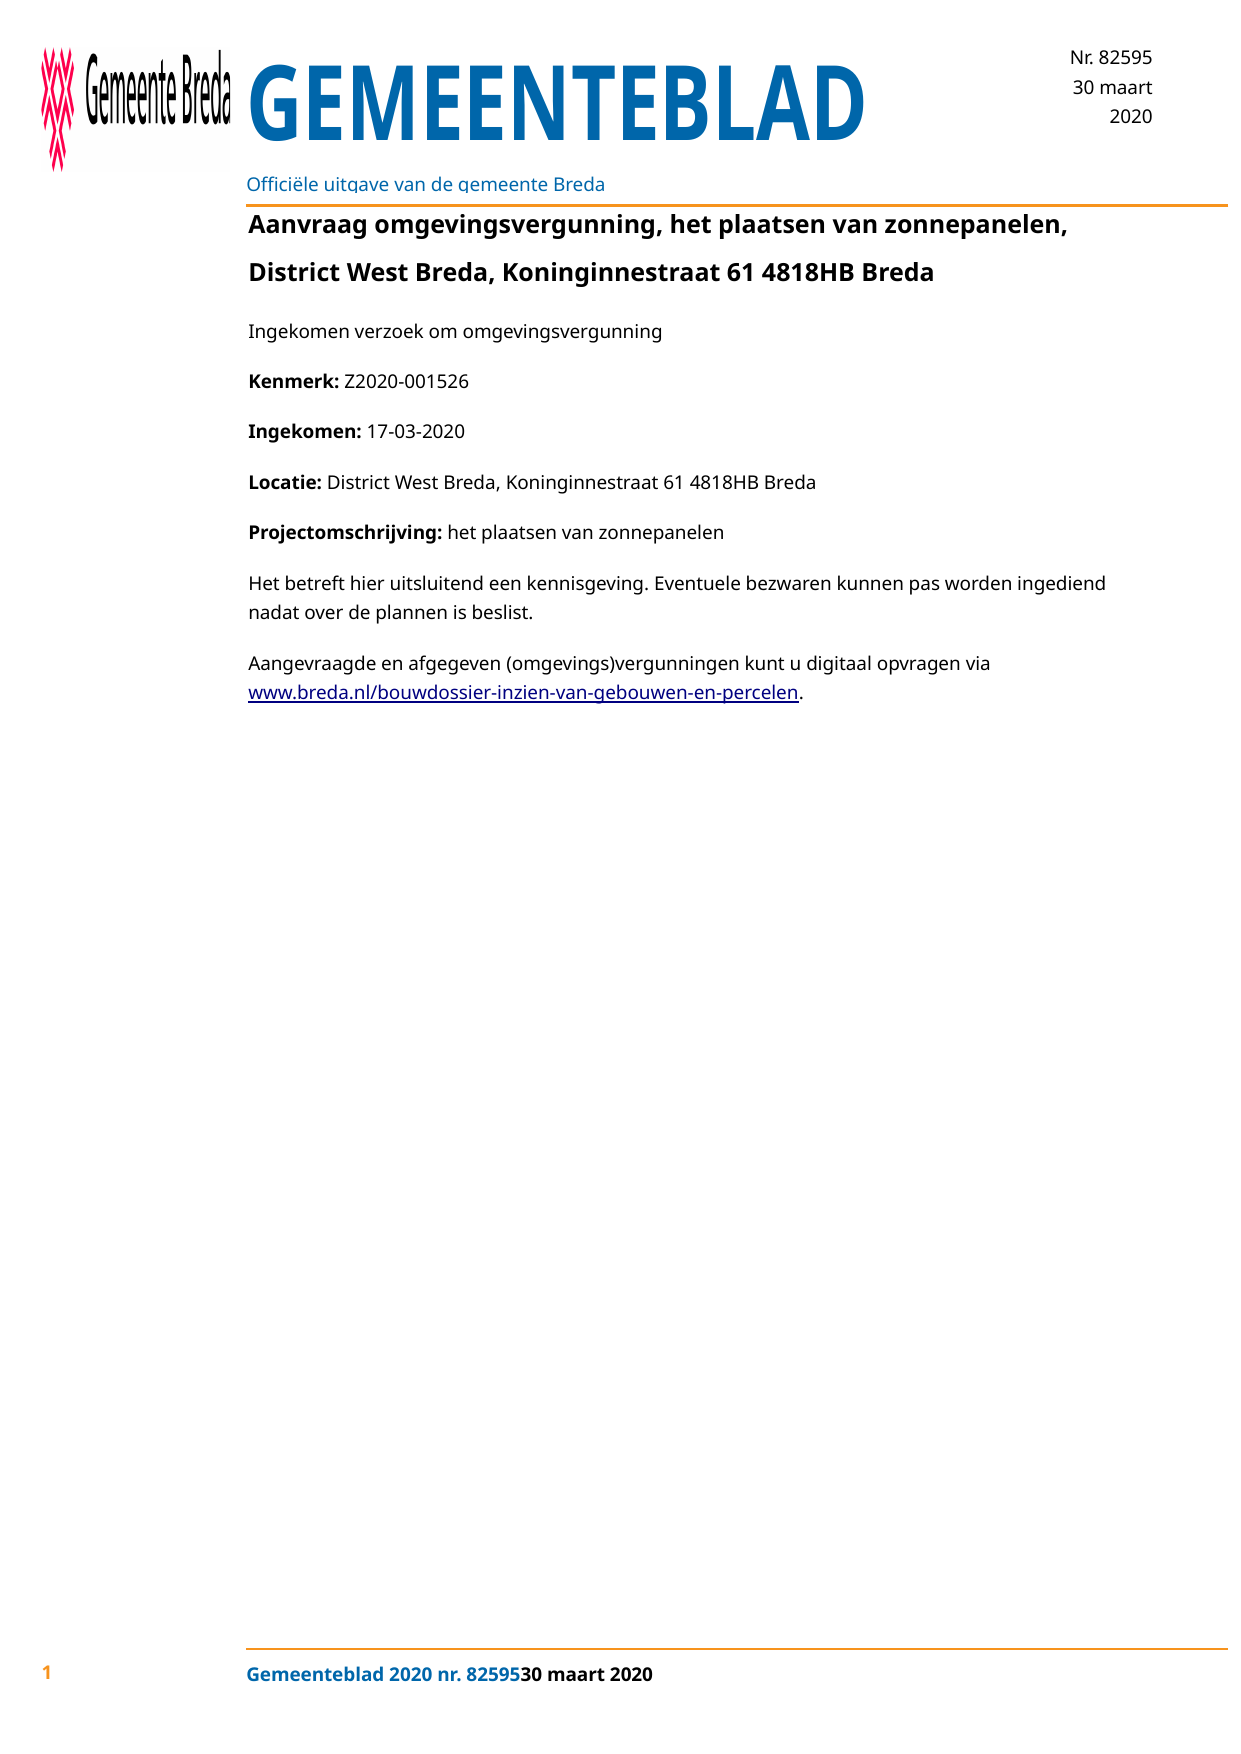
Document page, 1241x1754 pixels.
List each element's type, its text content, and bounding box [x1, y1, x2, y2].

text Projectomschrijving: het plaatsen van zonnepanelen [248, 519, 1152, 545]
text Aangevraagde en afgegeven (omgevings)vergunningen kunt u digitaal opvragen via www.breda.nl/bouwdossier-inzien-van-gebouwen-en-percelen. [248, 650, 1152, 705]
text Het betreft hier uitsluitend een kennisgeving. Eventuele bezwaren kunnen pas worden ingediend nadat over de plannen is beslist. [248, 570, 1152, 625]
text Ingekomen verzoek om omgevingsvergunning [248, 318, 1152, 344]
picture [41, 47, 231, 172]
text Locatie: District West Breda, Koninginnestraat 61 4818HB Breda [248, 469, 1152, 495]
text Kenmerk: Z2020-001526 [248, 368, 1152, 394]
text Aanvraag omgevingsvergunning, het plaatsen van zonnepanelen, District West Breda, Koninginnestraat 61 4818HB Breda [248, 207, 1152, 288]
text Ingekomen: 17-03-2020 [248, 419, 1152, 444]
